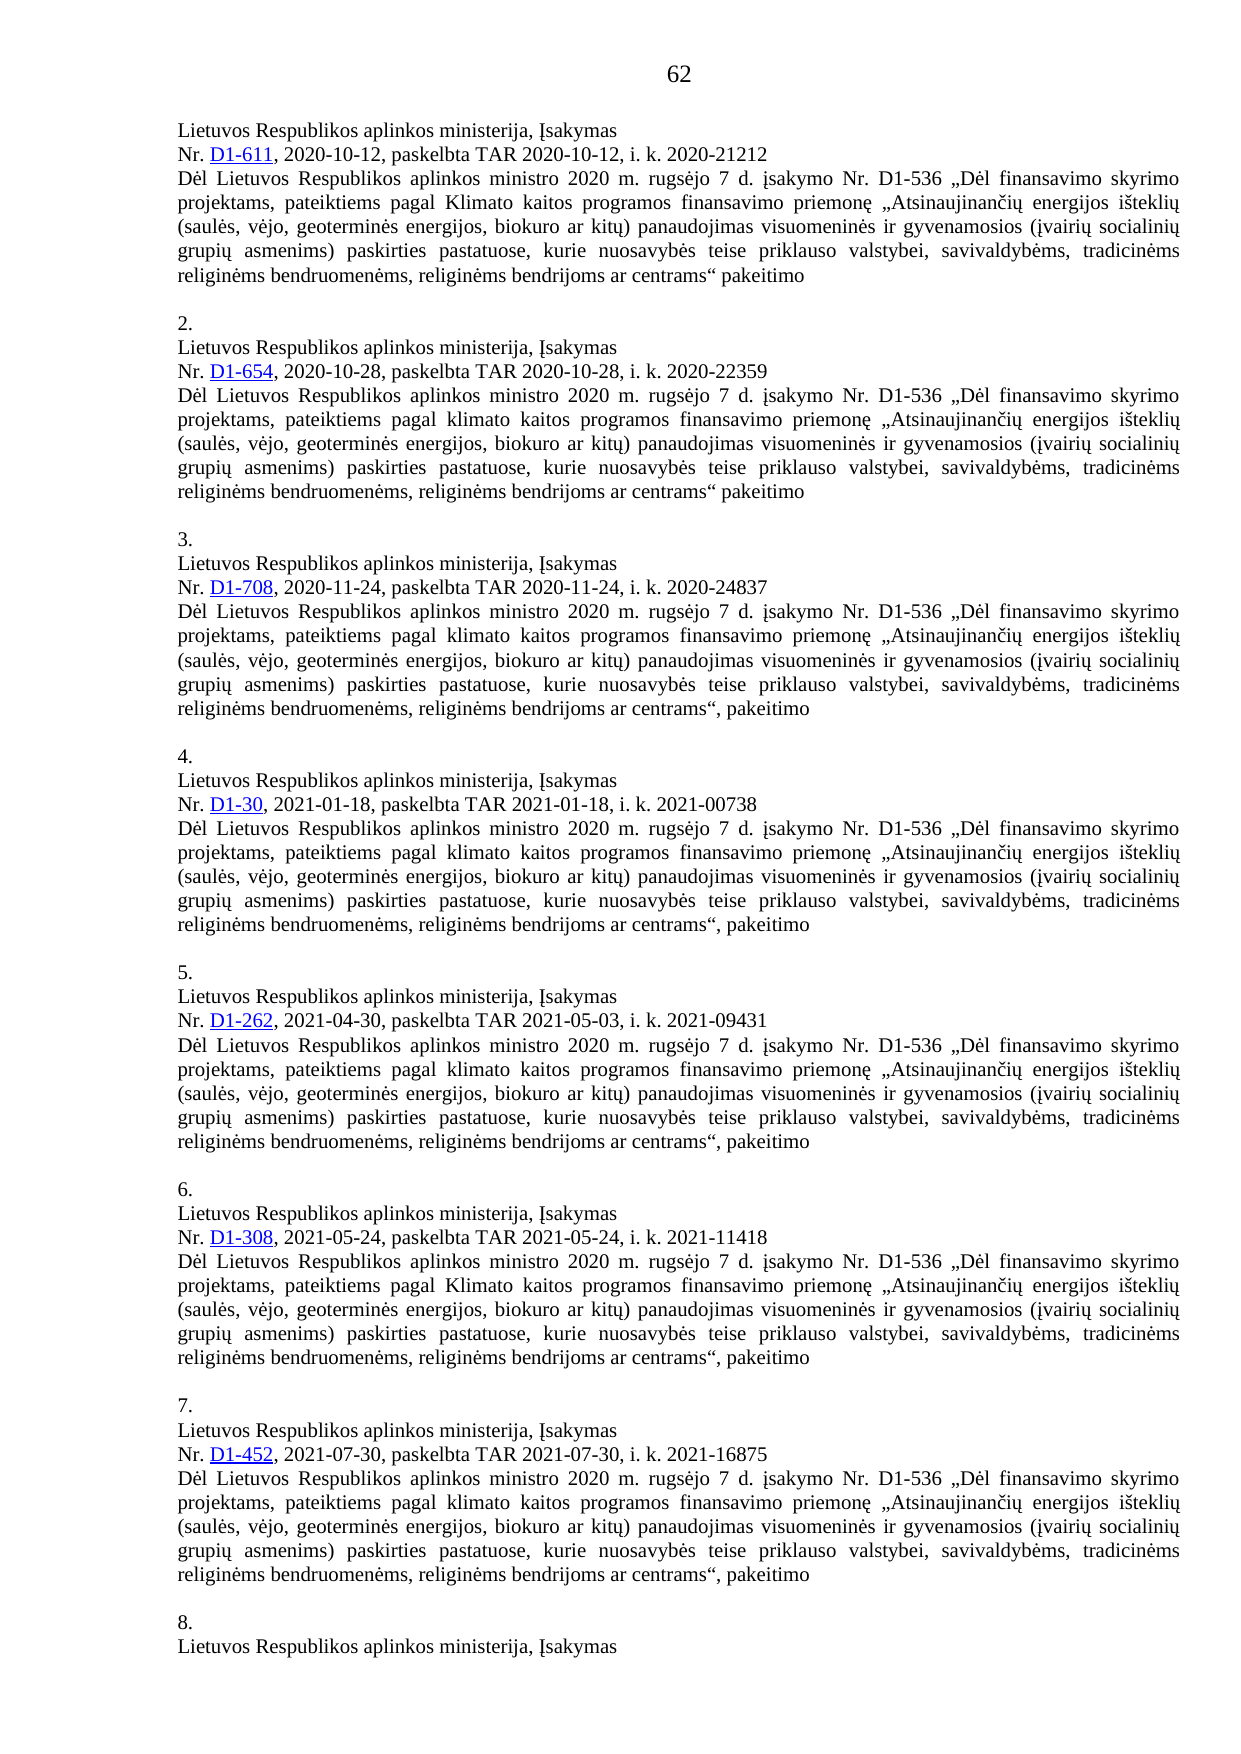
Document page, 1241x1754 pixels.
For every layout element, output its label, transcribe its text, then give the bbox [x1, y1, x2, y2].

text Nr. D1-708, 2020-11-24, paskelbta TAR 2020-11-24, i. k. 2020-24837 [177, 575, 1181, 599]
text Lietuvos Respublikos aplinkos ministerija, Įsakymas [177, 1417, 1181, 1442]
text Lietuvos Respublikos aplinkos ministerija, Įsakymas [177, 984, 1181, 1008]
text Nr. D1-611, 2020-10-12, paskelbta TAR 2020-10-12, i. k. 2020-21212 [177, 142, 1181, 166]
text 7. [177, 1393, 1181, 1417]
text Nr. D1-452, 2021-07-30, paskelbta TAR 2021-07-30, i. k. 2021-16875 [177, 1442, 1181, 1466]
text Nr. D1-262, 2021-04-30, paskelbta TAR 2021-05-03, i. k. 2021-09431 [177, 1008, 1181, 1032]
text Lietuvos Respublikos aplinkos ministerija, Įsakymas [177, 551, 1181, 575]
text Dėl Lietuvos Respublikos aplinkos ministro 2020 m. rugsėjo 7 d. įsakymo Nr. D1-536 „Dėl finansavimo skyrimo projektams, pateiktiems pagal klimato kaitos programos finansavimo priemonę „Atsinaujinančių energijos išteklių (saulės, vėjo, geoterminės energijos, biokuro ar kitų) panaudojimas visuomeninės ir gyvenamosios (įvairių socialinių grupių asmenims) paskirties pastatuose, kurie nuosavybės teise priklauso valstybei, savivaldybėms, tradicinėms religinėms bendruomenėms, religinėms bendrijoms ar centrams“ pakeitimo [177, 383, 1181, 503]
text 4. [177, 744, 1181, 768]
text Dėl Lietuvos Respublikos aplinkos ministro 2020 m. rugsėjo 7 d. įsakymo Nr. D1-536 „Dėl finansavimo skyrimo projektams, pateiktiems pagal klimato kaitos programos finansavimo priemonę „Atsinaujinančių energijos išteklių (saulės, vėjo, geoterminės energijos, biokuro ar kitų) panaudojimas visuomeninės ir gyvenamosios (įvairių socialinių grupių asmenims) paskirties pastatuose, kurie nuosavybės teise priklauso valstybei, savivaldybėms, tradicinėms religinėms bendruomenėms, religinėms bendrijoms ar centrams“, pakeitimo [177, 1466, 1181, 1586]
text Dėl Lietuvos Respublikos aplinkos ministro 2020 m. rugsėjo 7 d. įsakymo Nr. D1-536 „Dėl finansavimo skyrimo projektams, pateiktiems pagal klimato kaitos programos finansavimo priemonę „Atsinaujinančių energijos išteklių (saulės, vėjo, geoterminės energijos, biokuro ar kitų) panaudojimas visuomeninės ir gyvenamosios (įvairių socialinių grupių asmenims) paskirties pastatuose, kurie nuosavybės teise priklauso valstybei, savivaldybėms, tradicinėms religinėms bendruomenėms, religinėms bendrijoms ar centrams“, pakeitimo [177, 599, 1181, 720]
text 2. [177, 311, 1181, 335]
text Lietuvos Respublikos aplinkos ministerija, Įsakymas [177, 118, 1181, 142]
text Nr. D1-30, 2021-01-18, paskelbta TAR 2021-01-18, i. k. 2021-00738 [177, 792, 1181, 816]
text Lietuvos Respublikos aplinkos ministerija, Įsakymas [177, 335, 1181, 359]
text 3. [177, 527, 1181, 551]
text 6. [177, 1177, 1181, 1201]
text Lietuvos Respublikos aplinkos ministerija, Įsakymas [177, 1201, 1181, 1225]
text Dėl Lietuvos Respublikos aplinkos ministro 2020 m. rugsėjo 7 d. įsakymo Nr. D1-536 „Dėl finansavimo skyrimo projektams, pateiktiems pagal klimato kaitos programos finansavimo priemonę „Atsinaujinančių energijos išteklių (saulės, vėjo, geoterminės energijos, biokuro ar kitų) panaudojimas visuomeninės ir gyvenamosios (įvairių socialinių grupių asmenims) paskirties pastatuose, kurie nuosavybės teise priklauso valstybei, savivaldybėms, tradicinėms religinėms bendruomenėms, religinėms bendrijoms ar centrams“, pakeitimo [177, 816, 1181, 936]
text 5. [177, 960, 1181, 984]
text Dėl Lietuvos Respublikos aplinkos ministro 2020 m. rugsėjo 7 d. įsakymo Nr. D1-536 „Dėl finansavimo skyrimo projektams, pateiktiems pagal Klimato kaitos programos finansavimo priemonę „Atsinaujinančių energijos išteklių (saulės, vėjo, geoterminės energijos, biokuro ar kitų) panaudojimas visuomeninės ir gyvenamosios (įvairių socialinių grupių asmenims) paskirties pastatuose, kurie nuosavybės teise priklauso valstybei, savivaldybėms, tradicinėms religinėms bendruomenėms, religinėms bendrijoms ar centrams“ pakeitimo [177, 166, 1181, 287]
text Lietuvos Respublikos aplinkos ministerija, Įsakymas [177, 768, 1181, 792]
text Dėl Lietuvos Respublikos aplinkos ministro 2020 m. rugsėjo 7 d. įsakymo Nr. D1-536 „Dėl finansavimo skyrimo projektams, pateiktiems pagal Klimato kaitos programos finansavimo priemonę „Atsinaujinančių energijos išteklių (saulės, vėjo, geoterminės energijos, biokuro ar kitų) panaudojimas visuomeninės ir gyvenamosios (įvairių socialinių grupių asmenims) paskirties pastatuose, kurie nuosavybės teise priklauso valstybei, savivaldybėms, tradicinėms religinėms bendruomenėms, religinėms bendrijoms ar centrams“, pakeitimo [177, 1249, 1181, 1369]
text Nr. D1-654, 2020-10-28, paskelbta TAR 2020-10-28, i. k. 2020-22359 [177, 359, 1181, 383]
text 8. [177, 1610, 1181, 1634]
text Nr. D1-308, 2021-05-24, paskelbta TAR 2021-05-24, i. k. 2021-11418 [177, 1225, 1181, 1249]
text Dėl Lietuvos Respublikos aplinkos ministro 2020 m. rugsėjo 7 d. įsakymo Nr. D1-536 „Dėl finansavimo skyrimo projektams, pateiktiems pagal klimato kaitos programos finansavimo priemonę „Atsinaujinančių energijos išteklių (saulės, vėjo, geoterminės energijos, biokuro ar kitų) panaudojimas visuomeninės ir gyvenamosios (įvairių socialinių grupių asmenims) paskirties pastatuose, kurie nuosavybės teise priklauso valstybei, savivaldybėms, tradicinėms religinėms bendruomenėms, religinėms bendrijoms ar centrams“, pakeitimo [177, 1032, 1181, 1153]
text Lietuvos Respublikos aplinkos ministerija, Įsakymas [177, 1634, 1181, 1658]
